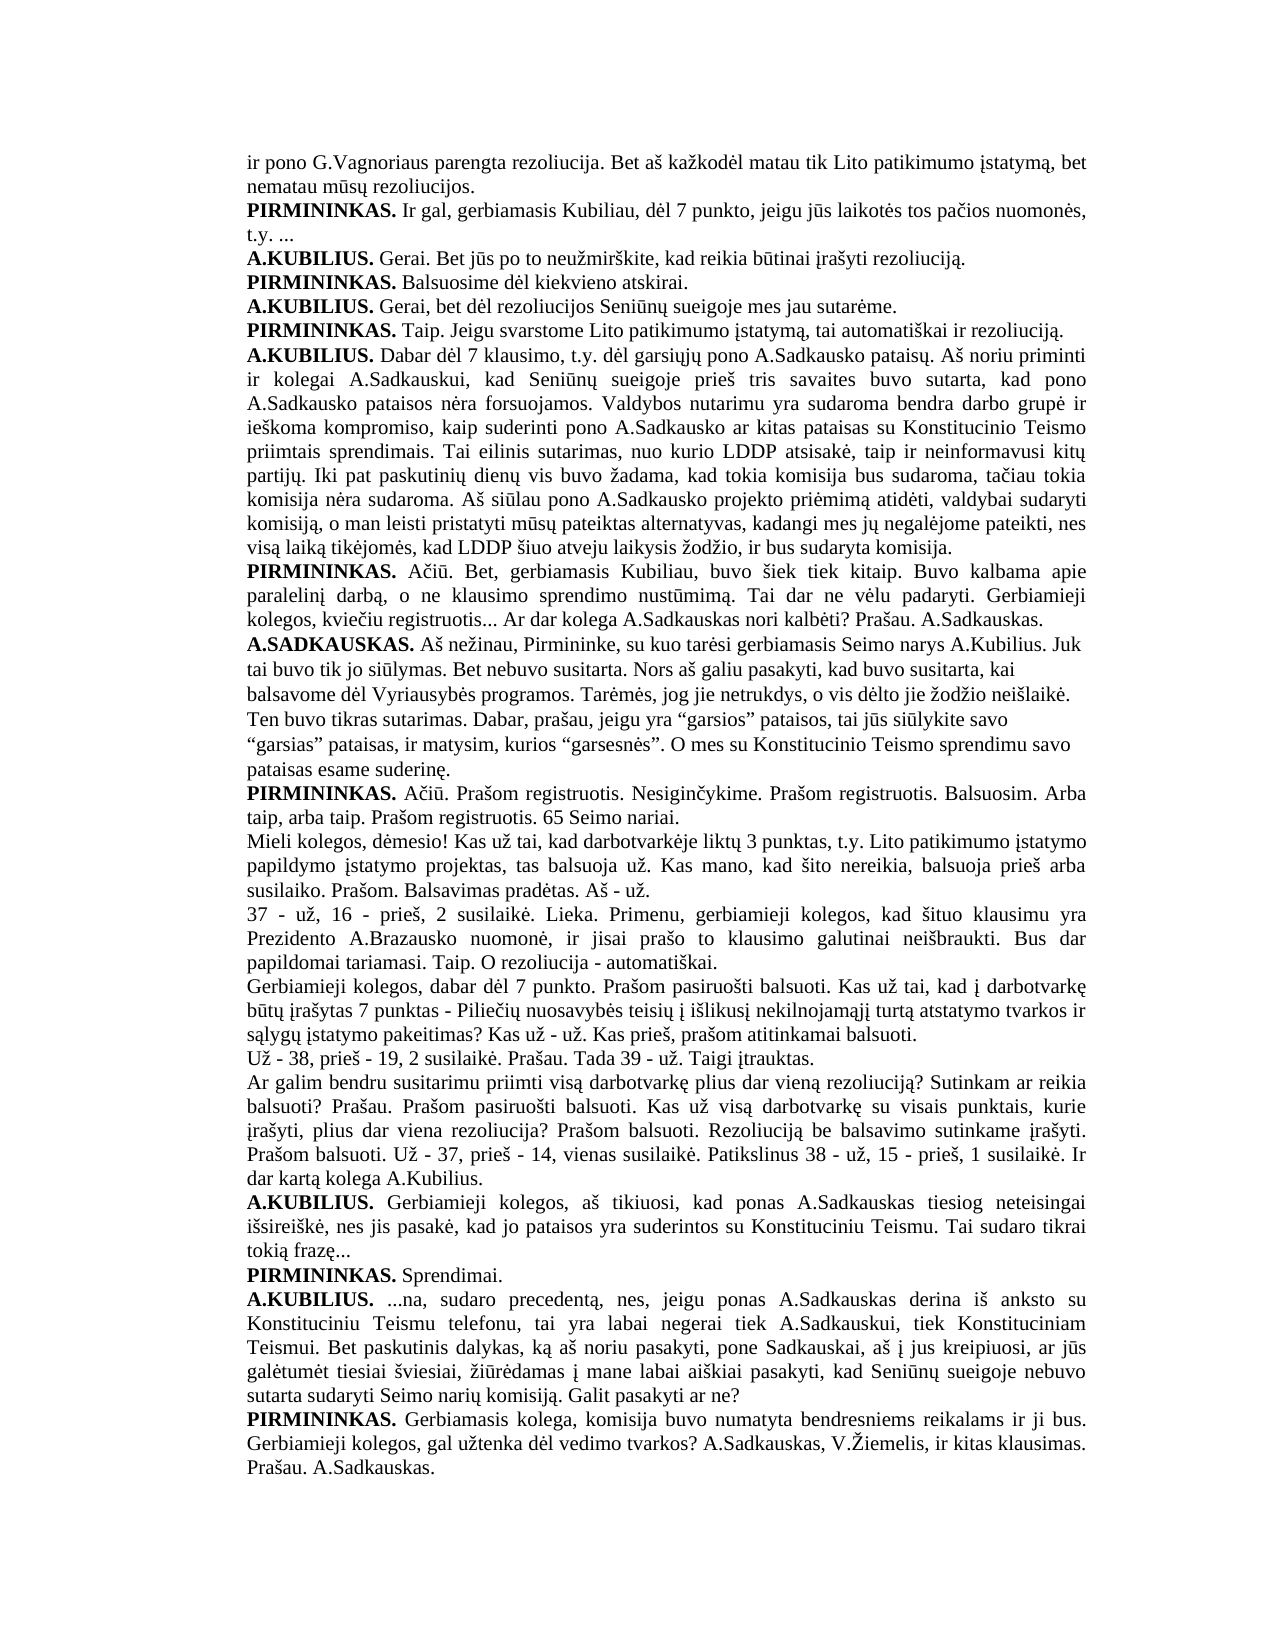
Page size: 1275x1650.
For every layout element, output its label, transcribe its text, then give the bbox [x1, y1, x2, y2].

text Mieli kolegos, dėmesio! Kas už tai, kad darbotvarkėje liktų 3 punktas, t.y. Lito patikimumo įstatymo papildymo įstatymo projektas, tas balsuoja už. Kas mano, kad šito nereikia, balsuoja prieš arba susilaiko. Prašom. Balsavimas pradėtas. Aš - už. [247, 829, 1087, 902]
text PIRMININKAS. Gerbiamasis kolega, komisija buvo numatyta bendresniems reikalams ir ji bus. Gerbiamieji kolegos, gal užtenka dėl vedimo tvarkos? A.Sadkauskas, V.Žiemelis, ir kitas klausimas. Prašau. A.Sadkauskas. [247, 1407, 1087, 1479]
text ir pono G.Vagnoriaus parengta rezoliucija. Bet aš kažkodėl matau tik Lito patikimumo įstatymą, bet nematau mūsų rezoliucijos. [247, 150, 1087, 198]
text PIRMININKAS. Taip. Jeigu svarstome Lito patikimumo įstatymą, tai automatiškai ir rezoliuciją. [247, 318, 1087, 342]
text A.KUBILIUS. Gerai, bet dėl rezoliucijos Seniūnų sueigoje mes jau sutarėme. [247, 294, 1087, 318]
text PIRMININKAS. Sprendimai. [247, 1262, 1087, 1287]
text A.SADKAUSKAS. Aš nežinau, Pirmininke, su kuo tarėsi gerbiamasis Seimo narys A.Kubilius. Juk tai buvo tik jo siūlymas. Bet nebuvo susitarta. Nors aš galiu pasakyti, kad buvo susitarta, kai balsavome dėl Vyriausybės programos. Tarėmės, jog jie netrukdys, o vis dėlto jie žodžio neišlaikė. Ten buvo tikras sutarimas. Dabar, prašau, jeigu yra “garsios” pataisos, tai jūs siūlykite savo “garsias” pataisas, ir matysim, kurios “garsesnės”. O mes su Konstitucinio Teismo sprendimu savo pataisas esame suderinę. [247, 631, 1087, 781]
text Už - 38, prieš - 19, 2 susilaikė. Prašau. Tada 39 - už. Taigi įtrauktas. [247, 1046, 1087, 1070]
text A.KUBILIUS. Dabar dėl 7 klausimo, t.y. dėl garsiųjų pono A.Sadkausko pataisų. Aš noriu priminti ir kolegai A.Sadkauskui, kad Seniūnų sueigoje prieš tris savaites buvo sutarta, kad pono A.Sadkausko pataisos nėra forsuojamos. Valdybos nutarimu yra sudaroma bendra darbo grupė ir ieškoma kompromiso, kaip suderinti pono A.Sadkausko ar kitas pataisas su Konstitucinio Teismo priimtais sprendimais. Tai eilinis sutarimas, nuo kurio LDDP atsisakė, taip ir neinformavusi kitų partijų. Iki pat paskutinių dienų vis buvo žadama, kad tokia komisija bus sudaroma, tačiau tokia komisija nėra sudaroma. Aš siūlau pono A.Sadkausko projekto priėmimą atidėti, valdybai sudaryti komisiją, o man leisti pristatyti mūsų pateiktas alternatyvas, kadangi mes jų negalėjome pateikti, nes visą laiką tikėjomės, kad LDDP šiuo atveju laikysis žodžio, ir bus sudaryta komisija. [247, 342, 1087, 559]
text Ar galim bendru susitarimu priimti visą darbotvarkę plius dar vieną rezoliuciją? Sutinkam ar reikia balsuoti? Prašau. Prašom pasiruošti balsuoti. Kas už visą darbotvarkę su visais punktais, kurie įrašyti, plius dar viena rezoliucija? Prašom balsuoti. Rezoliuciją be balsavimo sutinkame įrašyti. Prašom balsuoti. Už - 37, prieš - 14, vienas susilaikė. Patikslinus 38 - už, 15 - prieš, 1 susilaikė. Ir dar kartą kolega A.Kubilius. [247, 1070, 1087, 1190]
text PIRMININKAS. Balsuosime dėl kiekvieno atskirai. [247, 270, 1087, 294]
text A.KUBILIUS. Gerbiamieji kolegos, aš tikiuosi, kad ponas A.Sadkauskas tiesiog neteisingai išsireiškė, nes jis pasakė, kad jo pataisos yra suderintos su Konstituciniu Teismu. Tai sudaro tikrai tokią frazę... [247, 1190, 1087, 1262]
text Gerbiamieji kolegos, dabar dėl 7 punkto. Prašom pasiruošti balsuoti. Kas už tai, kad į darbotvarkę būtų įrašytas 7 punktas - Piliečių nuosavybės teisių į išlikusį nekilnojamąjį turtą atstatymo tvarkos ir sąlygų įstatymo pakeitimas? Kas už - už. Kas prieš, prašom atitinkamai balsuoti. [247, 974, 1087, 1046]
text PIRMININKAS. Ačiū. Prašom registruotis. Nesiginčykime. Prašom registruotis. Balsuosim. Arba taip, arba taip. Prašom registruotis. 65 Seimo nariai. [247, 781, 1087, 829]
text A.KUBILIUS. Gerai. Bet jūs po to neužmirškite, kad reikia būtinai įrašyti rezoliuciją. [247, 246, 1087, 270]
text PIRMININKAS. Ir gal, gerbiamasis Kubiliau, dėl 7 punkto, jeigu jūs laikotės tos pačios nuomonės, t.y. ... [247, 198, 1087, 246]
text A.KUBILIUS. ...na, sudaro precedentą, nes, jeigu ponas A.Sadkauskas derina iš anksto su Konstituciniu Teismu telefonu, tai yra labai negerai tiek A.Sadkauskui, tiek Konstituciniam Teismui. Bet paskutinis dalykas, ką aš noriu pasakyti, pone Sadkauskai, aš į jus kreipiuosi, ar jūs galėtumėt tiesiai šviesiai, žiūrėdamas į mane labai aiškiai pasakyti, kad Seniūnų sueigoje nebuvo sutarta sudaryti Seimo narių komisiją. Galit pasakyti ar ne? [247, 1287, 1087, 1407]
text 37 - už, 16 - prieš, 2 susilaikė. Lieka. Primenu, gerbiamieji kolegos, kad šituo klausimu yra Prezidento A.Brazausko nuomonė, ir jisai prašo to klausimo galutinai neišbraukti. Bus dar papildomai tariamasi. Taip. O rezoliucija - automatiškai. [247, 902, 1087, 974]
text PIRMININKAS. Ačiū. Bet, gerbiamasis Kubiliau, buvo šiek tiek kitaip. Buvo kalbama apie paralelinį darbą, o ne klausimo sprendimo nustūmimą. Tai dar ne vėlu padaryti. Gerbiamieji kolegos, kviečiu registruotis... Ar dar kolega A.Sadkauskas nori kalbėti? Prašau. A.Sadkauskas. [247, 559, 1087, 631]
